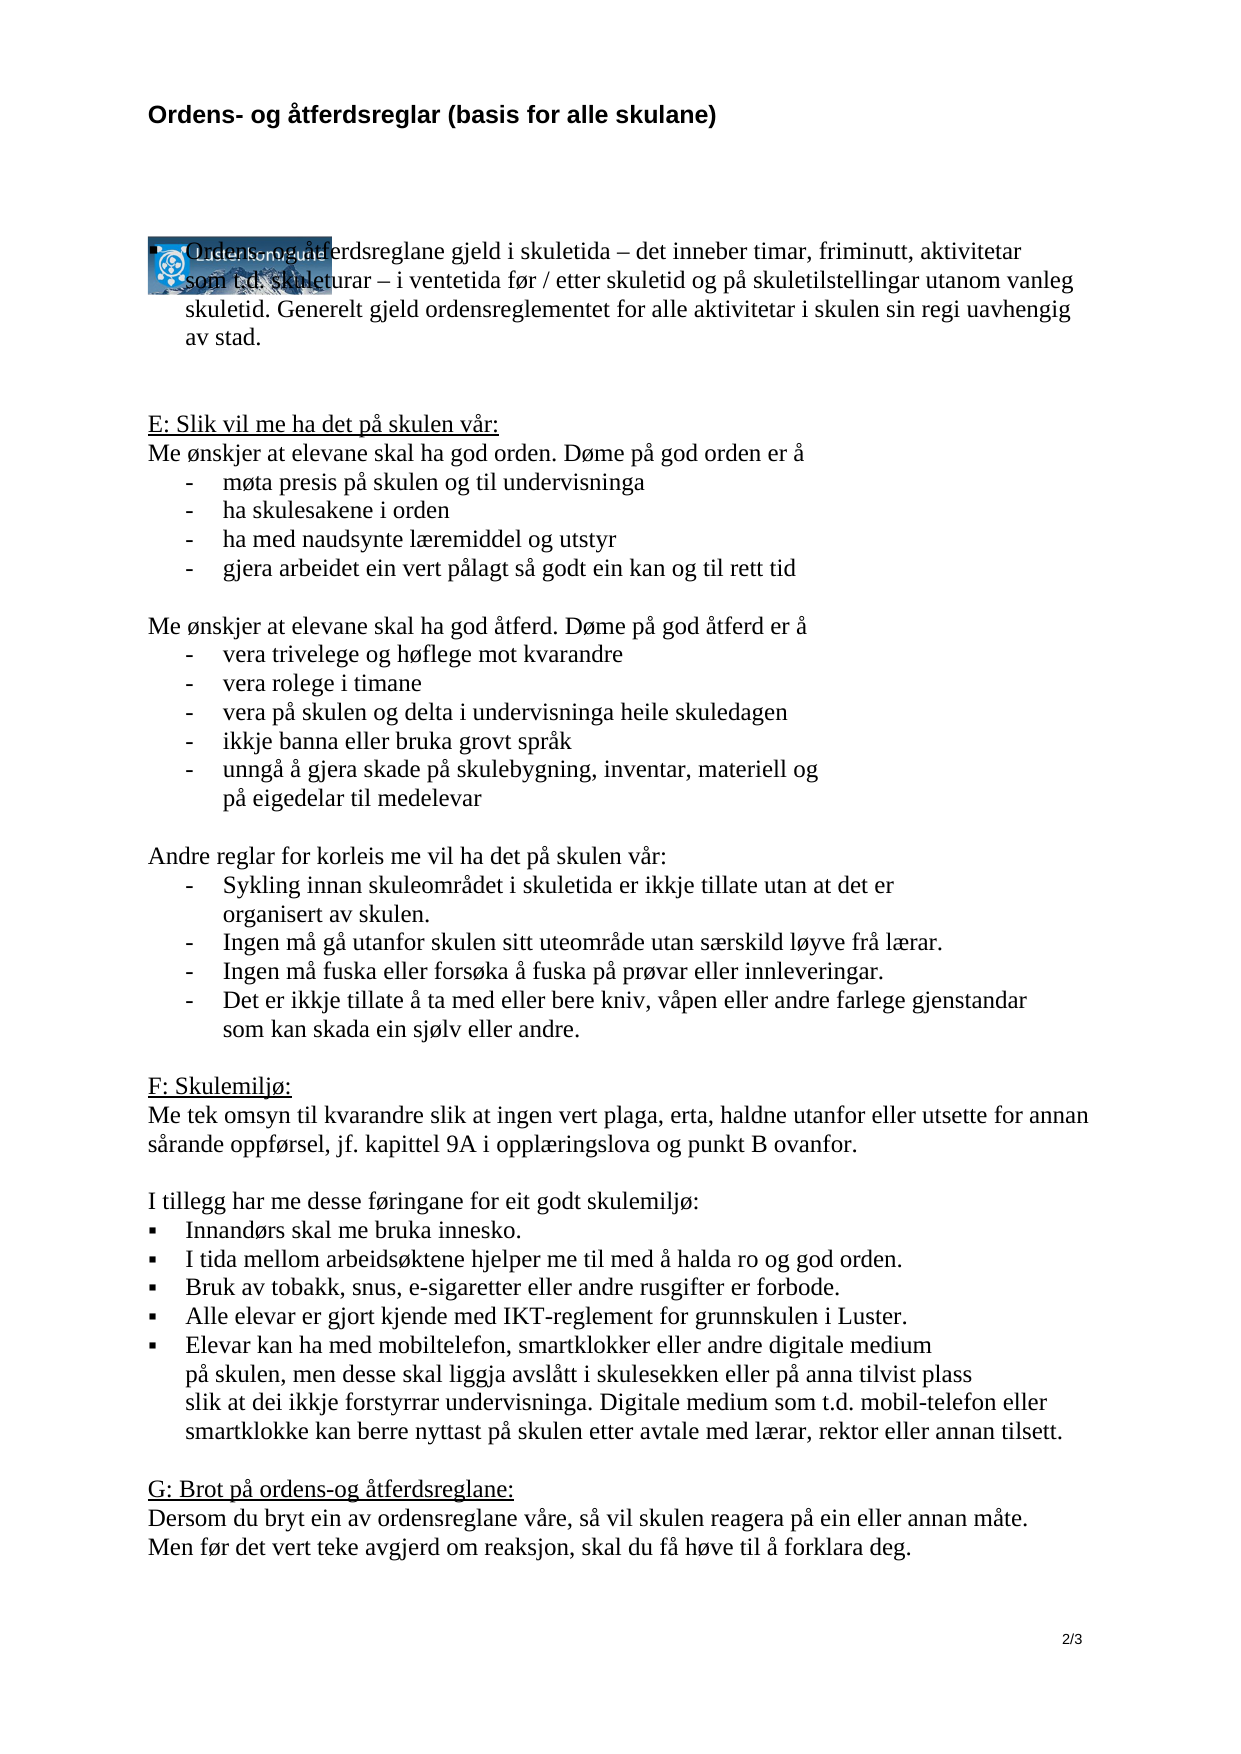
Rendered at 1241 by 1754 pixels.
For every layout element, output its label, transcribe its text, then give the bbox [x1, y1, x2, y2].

list Innandørs skal me bruka innesko. [148, 1215, 1092, 1244]
list gjera arbeidet ein vert pålagt så godt ein kan og til rett tid [185, 553, 1092, 582]
picture [147, 236, 332, 295]
list vera rolege i timane [185, 668, 1092, 697]
text Dersom du bryt ein av ordensreglane våre, så vil skulen reagera på ein eller annan måte. Men før det vert teke avgjerd om reaksjon, skal du få høve til å forklara deg. Reaksjonar som kan koma på tale: [148, 1503, 1092, 1560]
list ikkje banna eller bruka grovt språk [185, 726, 1092, 754]
text F: Skulemiljø: [148, 1071, 1092, 1100]
list Alle elevar er gjort kjende med IKT-reglement for grunnskulen i Luster. [148, 1301, 1092, 1330]
text Andre reglar for korleis me vil ha det på skulen vår: [148, 841, 1092, 870]
list I tida mellom arbeidsøktene hjelper me til med å halda ro og god orden. [148, 1244, 1092, 1272]
list ha med naudsynte læremiddel og utstyr [185, 524, 1092, 553]
text Me ønskjer at elevane skal ha god åtferd. Døme på god åtferd er å [148, 611, 1092, 639]
list møta presis på skulen og til undervisninga [185, 467, 1092, 495]
list Ordens- og åtferdsreglane gjeld i skuletida – det inneber timar, friminutt, aktivitetar som t.d. skuleturar – i ventetida før / etter skuletid og på skuletilstellingar utanom vanleg skuletid. Generelt gjeld ordensreglementet for alle aktivitetar i skulen sin regi uavhengig av stad. [148, 236, 1092, 380]
text G: Brot på ordens-og åtferdsreglane: [148, 1474, 1092, 1503]
list unngå å gjera skade på skulebygning, inventar, materiell og på eigedelar til medelevar [185, 754, 1092, 812]
list Elevar kan ha med mobiltelefon, smartklokker eller andre digitale medium på skulen, men desse skal liggja avslått i skulesekken eller på anna tilvist plass slik at dei ikkje forstyrrar undervisninga. Digitale medium som t.d. mobil-telefon eller smartklokke kan berre nyttast på skulen etter avtale med lærar, rektor eller annan tilsett. [148, 1330, 1092, 1445]
text Me tek omsyn til kvarandre slik at ingen vert plaga, erta, haldne utanfor eller utsette for annan sårande oppførsel, jf. kapittel 9A i opplæringslova og punkt B ovanfor. I tillegg har me desse føringane for eit godt skulemiljø: [148, 1100, 1092, 1215]
list ha skulesakene i orden [185, 495, 1092, 524]
text Me ønskjer at elevane skal ha god orden. Døme på god orden er å [148, 438, 1092, 467]
list Bruk av tobakk, snus, e-sigaretter eller andre rusgifter er forbode. [148, 1272, 1092, 1301]
list Det er ikkje tillate å ta med eller bere kniv, våpen eller andre farlege gjenstandar som kan skada ein sjølv eller andre. [185, 985, 1092, 1042]
list vera trivelege og høflege mot kvarandre [185, 639, 1092, 668]
list Ingen må gå utanfor skulen sitt uteområde utan særskild løyve frå lærar. [185, 927, 1092, 956]
text E: Slik vil me ha det på skulen vår: [148, 409, 1092, 438]
list vera på skulen og delta i undervisninga heile skuledagen [185, 697, 1092, 726]
list Sykling innan skuleområdet i skuletida er ikkje tillate utan at det er organisert av skulen. [185, 870, 1092, 927]
list Ingen må fuska eller forsøka å fuska på prøvar eller innleveringar. [185, 956, 1092, 985]
